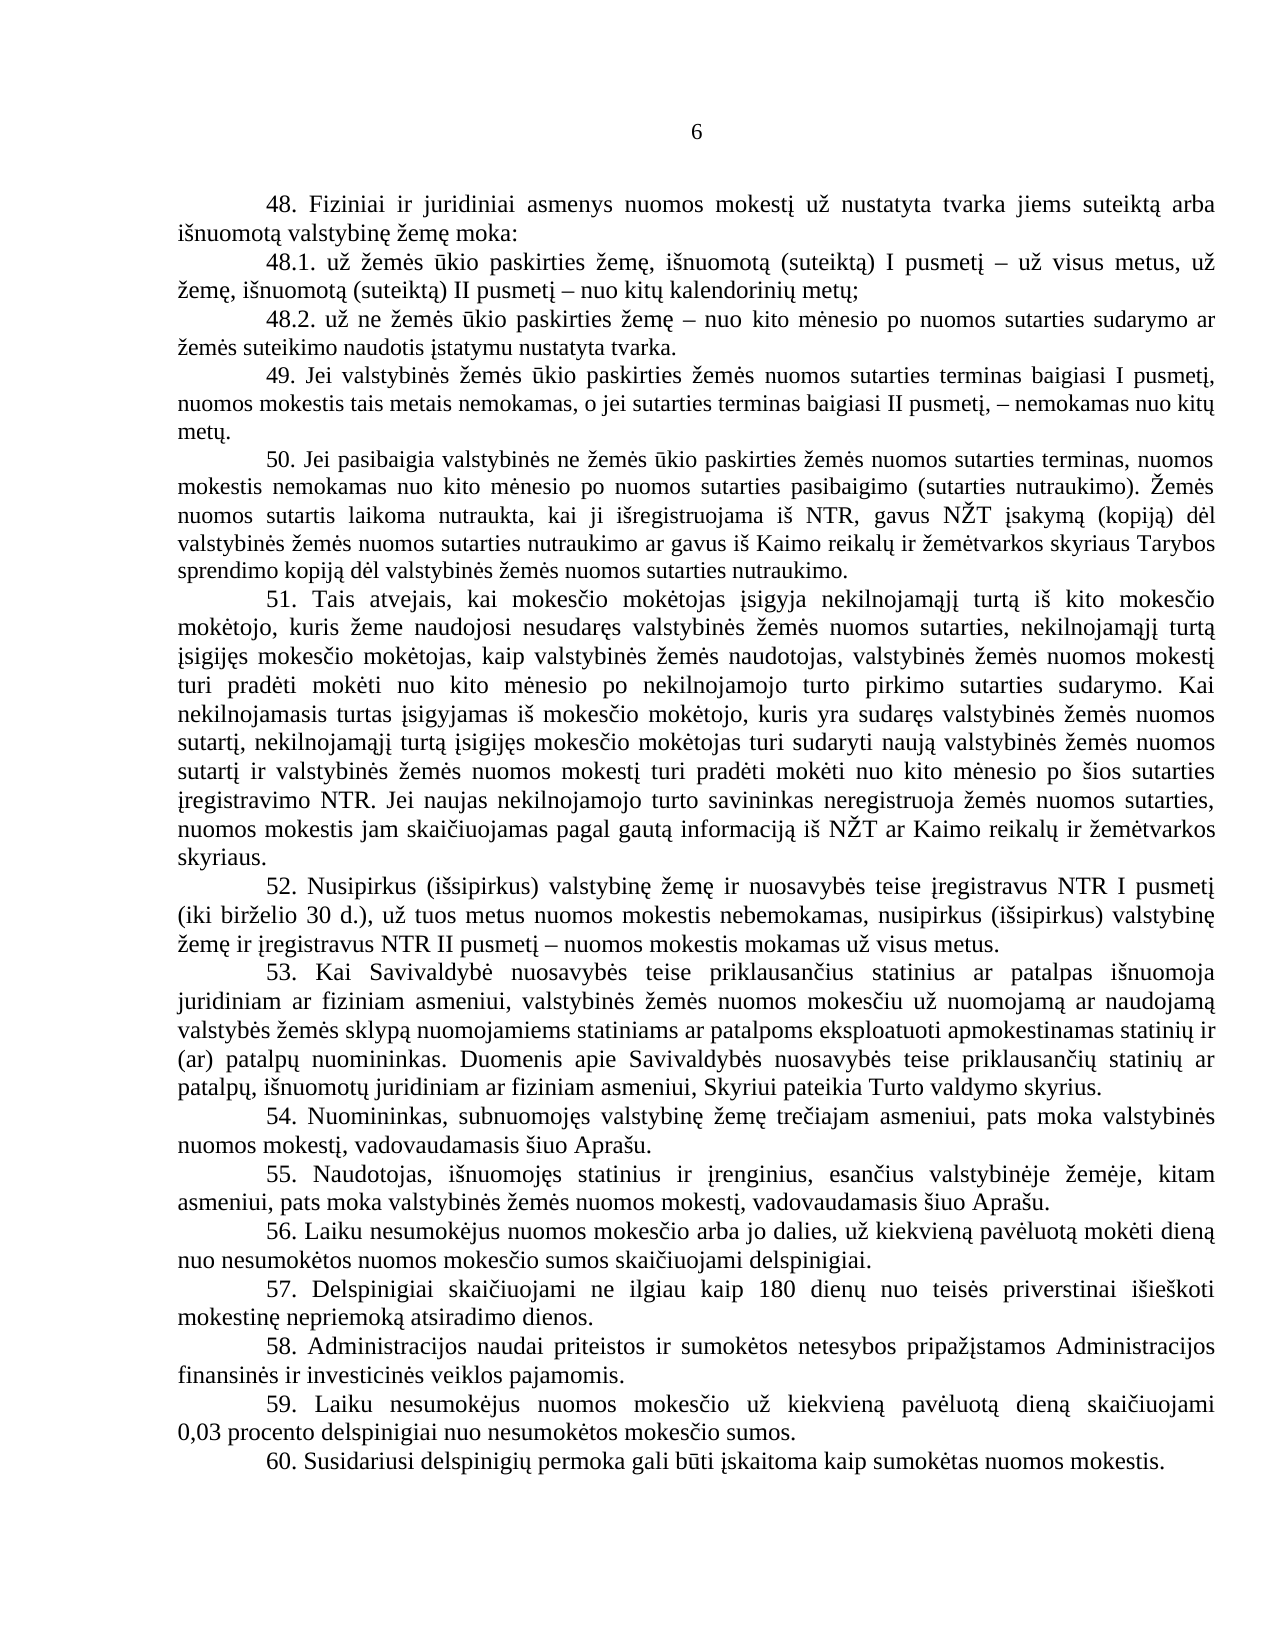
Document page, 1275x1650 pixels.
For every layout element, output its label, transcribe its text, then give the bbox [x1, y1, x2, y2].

text 48.2. už ne žemės ūkio paskirties žemę – nuo kito mėnesio po nuomos sutarties sudarymo ar žemės suteikimo naudotis įstatymu nustatyta tvarka. [177, 304, 1216, 361]
text 49. Jei valstybinės žemės ūkio paskirties žemės nuomos sutarties terminas baigiasi I pusmetį, nuomos mokestis tais metais nemokamas, o jei sutarties terminas baigiasi II pusmetį, – nemokamas nuo kitų metų. [177, 361, 1216, 444]
text 53. Kai Savivaldybė nuosavybės teise priklausančius statinius ar patalpas išnuomoja juridiniam ar fiziniam asmeniui, valstybinės žemės nuomos mokesčiu už nuomojamą ar naudojamą valstybės žemės sklypą nuomojamiems statiniams ar patalpoms eksploatuoti apmokestinamas statinių ir (ar) patalpų nuomininkas. Duomenis apie Savivaldybės nuosavybės teise priklausančių statinių ar patalpų, išnuomotų juridiniam ar fiziniam asmeniui, Skyriui pateikia Turto valdymo skyrius. [177, 957, 1216, 1101]
text 58. Administracijos naudai priteistos ir sumokėtos netesybos pripažįstamos Administracijos finansinės ir investicinės veiklos pajamomis. [177, 1331, 1216, 1389]
text 59. Laiku nesumokėjus nuomos mokesčio už kiekvieną pavėluotą dieną skaičiuojami 0,03 procento delspinigiai nuo nesumokėtos mokesčio sumos. [177, 1389, 1216, 1446]
text 57. Delspinigiai skaičiuojami ne ilgiau kaip 180 dienų nuo teisės priverstinai išieškoti mokestinę nepriemoką atsiradimo dienos. [177, 1274, 1216, 1331]
text 55. Naudotojas, išnuomojęs statinius ir įrenginius, esančius valstybinėje žemėje, kitam asmeniui, pats moka valstybinės žemės nuomos mokestį, vadovaudamasis šiuo Aprašu. [177, 1159, 1216, 1216]
text 48. Fiziniai ir juridiniai asmenys nuomos mokestį už nustatyta tvarka jiems suteiktą arba išnuomotą valstybinę žemę moka: [177, 189, 1216, 247]
text 54. Nuomininkas, subnuomojęs valstybinę žemę trečiajam asmeniui, pats moka valstybinės nuomos mokestį, vadovaudamasis šiuo Aprašu. [177, 1101, 1216, 1159]
text 60. Susidariusi delspinigių permoka gali būti įskaitoma kaip sumokėtas nuomos mokestis. [177, 1446, 1216, 1475]
text 56. Laiku nesumokėjus nuomos mokesčio arba jo dalies, už kiekvieną pavėluotą mokėti dieną nuo nesumokėtos nuomos mokesčio sumos skaičiuojami delspinigiai. [177, 1216, 1216, 1274]
text 48.1. už žemės ūkio paskirties žemę, išnuomotą (suteiktą) I pusmetį – už visus metus, už žemę, išnuomotą (suteiktą) II pusmetį – nuo kitų kalendorinių metų; [177, 247, 1216, 304]
text 51. Tais atvejais, kai mokesčio mokėtojas įsigyja nekilnojamąjį turtą iš kito mokesčio mokėtojo, kuris žeme naudojosi nesudaręs valstybinės žemės nuomos sutarties, nekilnojamąjį turtą įsigijęs mokesčio mokėtojas, kaip valstybinės žemės naudotojas, valstybinės žemės nuomos mokestį turi pradėti mokėti nuo kito mėnesio po nekilnojamojo turto pirkimo sutarties sudarymo. Kai nekilnojamasis turtas įsigyjamas iš mokesčio mokėtojo, kuris yra sudaręs valstybinės žemės nuomos sutartį, nekilnojamąjį turtą įsigijęs mokesčio mokėtojas turi sudaryti naują valstybinės žemės nuomos sutartį ir valstybinės žemės nuomos mokestį turi pradėti mokėti nuo kito mėnesio po šios sutarties įregistravimo NTR. Jei naujas nekilnojamojo turto savininkas neregistruoja žemės nuomos sutarties, nuomos mokestis jam skaičiuojamas pagal gautą informaciją iš NŽT ar Kaimo reikalų ir žemėtvarkos skyriaus. [177, 584, 1216, 871]
text 50. Jei pasibaigia valstybinės ne žemės ūkio paskirties žemės nuomos sutarties terminas, nuomos mokestis nemokamas nuo kito mėnesio po nuomos sutarties pasibaigimo (sutarties nutraukimo). Žemės nuomos sutartis laikoma nutraukta, kai ji išregistruojama iš NTR, gavus NŽT įsakymą (kopiją) dėl valstybinės žemės nuomos sutarties nutraukimo ar gavus iš Kaimo reikalų ir žemėtvarkos skyriaus Tarybos sprendimo kopiją dėl valstybinės žemės nuomos sutarties nutraukimo. [177, 444, 1216, 584]
text 52. Nusipirkus (išsipirkus) valstybinę žemę ir nuosavybės teise įregistravus NTR I pusmetį (iki birželio 30 d.), už tuos metus nuomos mokestis nebemokamas, nusipirkus (išsipirkus) valstybinę žemę ir įregistravus NTR II pusmetį – nuomos mokestis mokamas už visus metus. [177, 871, 1216, 957]
